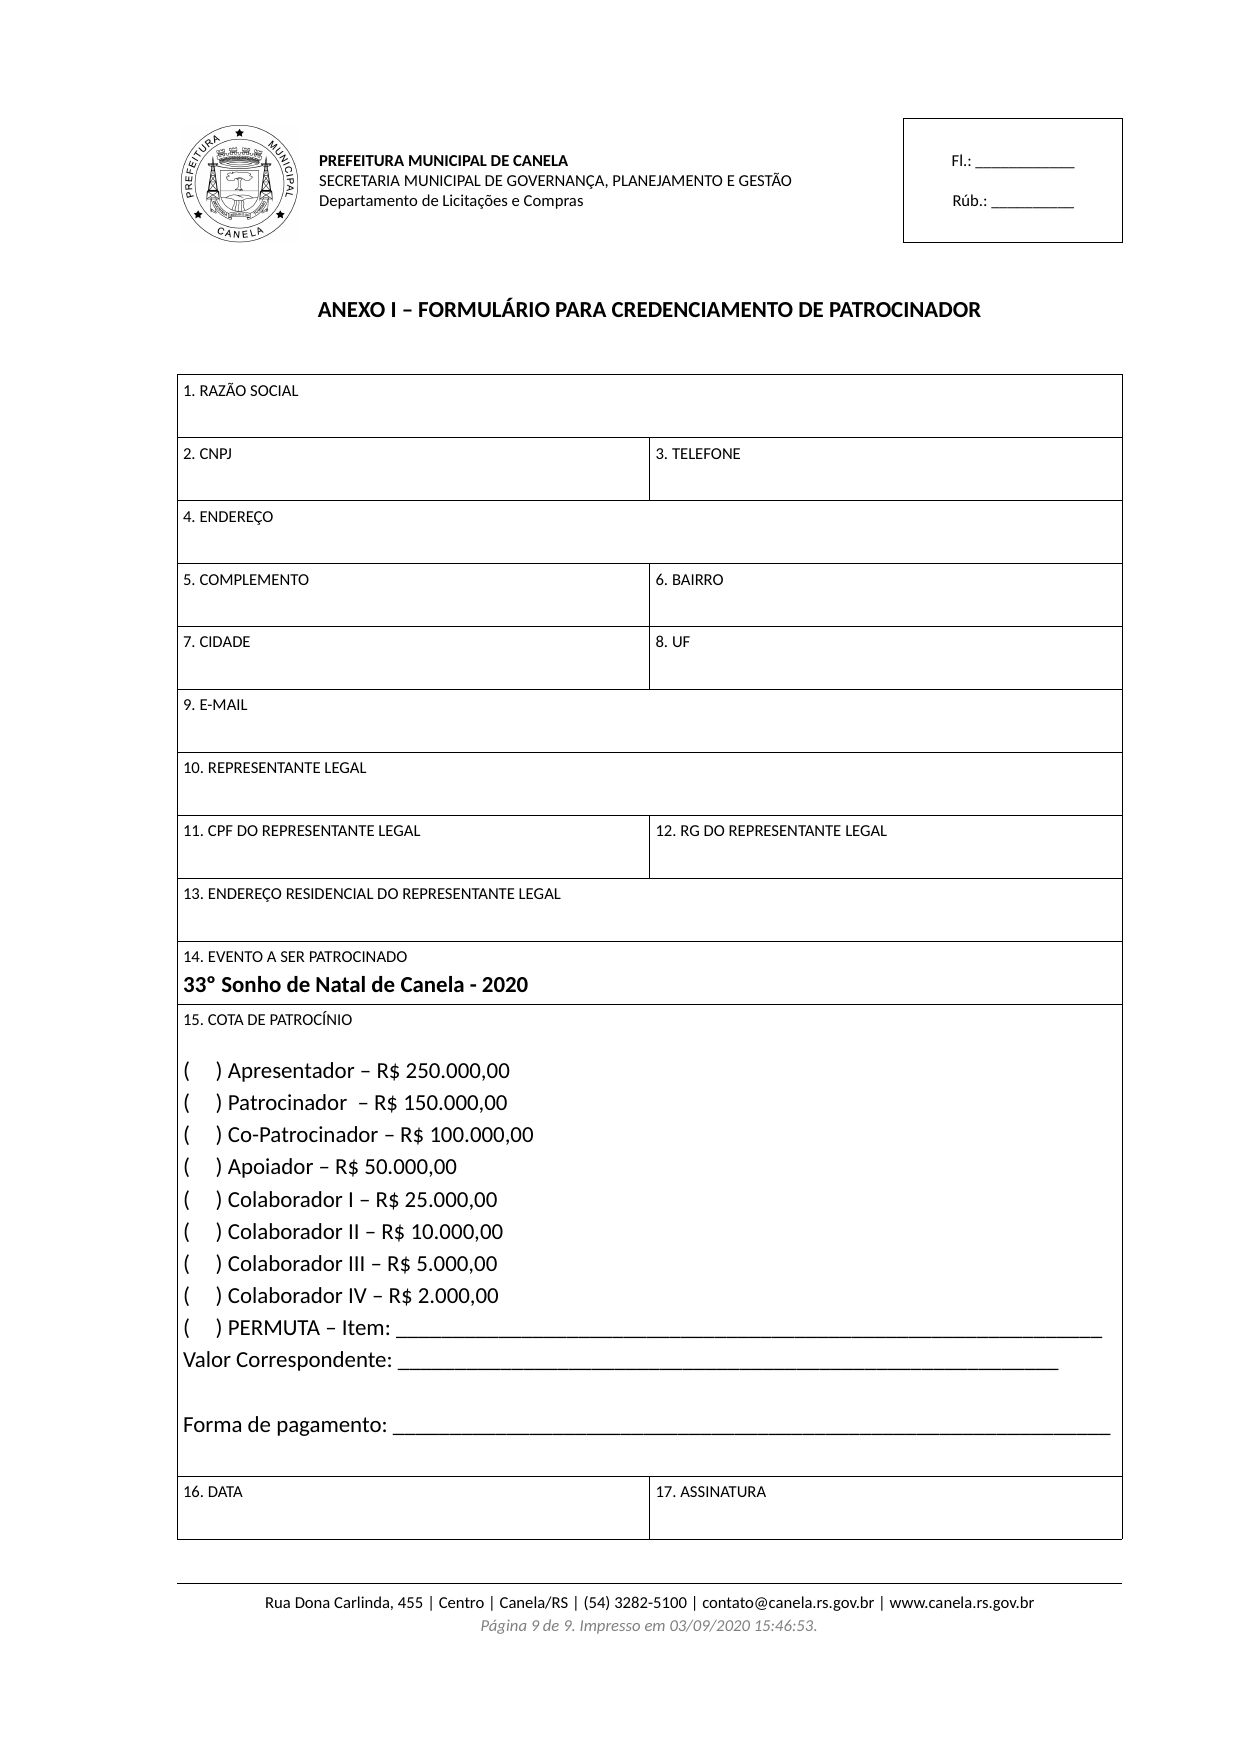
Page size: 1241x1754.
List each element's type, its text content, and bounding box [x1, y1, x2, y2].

table_cell 15. COTA DE PATROCÍNIO ( ) Apresentador – R$ 250.000,00 ( ) Patrocinador – R$ 150.000,00 ( ) Co-Patrocinador – R$ 100.000,00 ( ) Apoiador – R$ 50.000,00 ( ) Colaborador I – R$ 25.000,00 ( ) Colaborador II – R$ 10.000,00 ( ) Colaborador III – R$ 5.000,00 ( ) Colaborador IV – R$ 2.000,00 ( ) PERMUTA – Item: ______________________________________________________________ Valor Correspondente: __________________________________________________________ Forma de pagamento: _______________________________________________________________ [178, 1005, 1122, 1476]
table_cell 17. ASSINATURA [650, 1477, 1122, 1539]
table_cell 4. ENDEREÇO [178, 501, 1122, 563]
table_cell 12. RG DO REPRESENTANTE LEGAL [650, 816, 1122, 878]
table_cell 6. BAIRRO [650, 564, 1122, 626]
table_cell 11. CPF DO REPRESENTANTE LEGAL [178, 816, 649, 878]
table_cell 2. CNPJ [178, 438, 649, 500]
table_cell 13. ENDEREÇO RESIDENCIAL DO REPRESENTANTE LEGAL [178, 879, 1122, 941]
table_cell 5. COMPLEMENTO [178, 564, 649, 626]
table_cell 3. TELEFONE [650, 438, 1122, 500]
table_cell 10. REPRESENTANTE LEGAL [178, 753, 1122, 815]
table_cell 7. CIDADE [178, 627, 649, 689]
table_header 1. RAZÃO SOCIAL [178, 375, 1122, 437]
picture [180, 125, 299, 243]
table_cell 16. DATA [178, 1477, 649, 1539]
text ANEXO I – FORMULÁRIO PARA CREDENCIAMENTO DE PATROCINADOR [177, 295, 1122, 356]
table_cell 14. EVENTO A SER PATROCINADO 33º Sonho de Natal de Canela - 2020 [178, 942, 1122, 1003]
table_cell 8. UF [650, 627, 1122, 689]
table_cell 9. E-MAIL [178, 690, 1122, 752]
